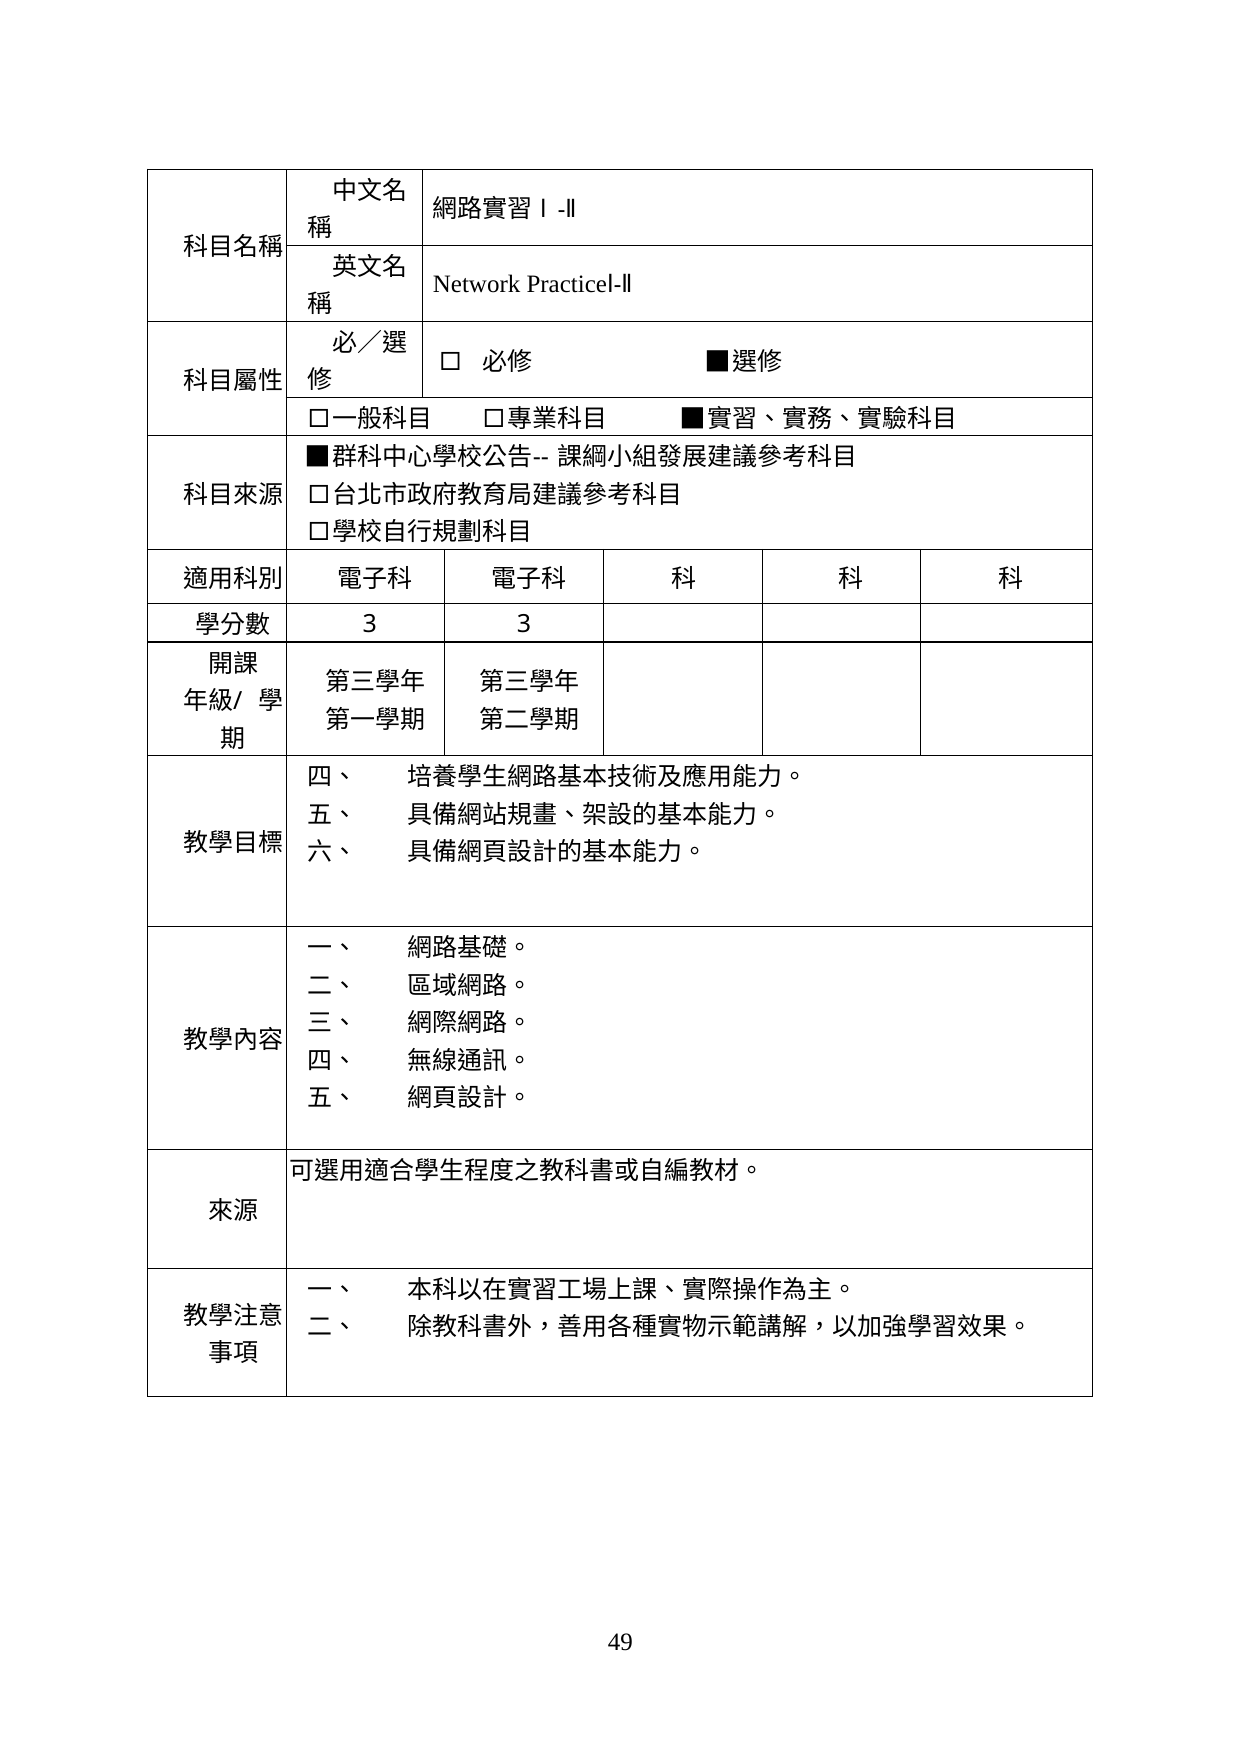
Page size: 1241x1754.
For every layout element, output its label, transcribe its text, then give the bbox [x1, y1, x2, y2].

table_cell Network PracticeⅠ-Ⅱ [423, 246, 1092, 321]
table_cell 一般科目 專業科目 實習、實務、實驗科目 [287, 398, 1092, 435]
table_cell 適用科別 [148, 550, 286, 603]
table_cell [604, 604, 762, 641]
table_cell 科目來源 [148, 436, 286, 549]
table_cell 科 [604, 550, 762, 603]
table_cell 科目屬性 [148, 322, 286, 435]
table_cell 學分數 [148, 604, 286, 641]
table_header 中文名稱 [287, 170, 422, 244]
table_cell 網路基礎。 區域網路。 網際網路。 無線通訊。 網頁設計。 [287, 927, 1092, 1149]
table_cell [763, 604, 920, 641]
table_header 科目名稱 [148, 170, 286, 321]
table_cell 培養學生網路基本技術及應用能力。 具備網站規畫、架設的基本能力。 具備網頁設計的基本能力。 [287, 756, 1092, 926]
table_header 網路實習Ⅰ-Ⅱ [423, 170, 1092, 244]
table_cell 來源 [148, 1150, 286, 1267]
table_cell [763, 643, 920, 755]
table_cell 必修 選修 [423, 322, 1092, 397]
table_cell 第三學年 第一學期 [287, 643, 444, 755]
table_cell 科 [921, 550, 1092, 603]
table_cell 電子科 [287, 550, 444, 603]
table_cell 英文名稱 [287, 246, 422, 321]
table_cell 本科以在實習工場上課、實際操作為主。 除教科書外，善用各種實物示範講解，以加強學習效果。 [287, 1269, 1092, 1396]
table_cell 電子科 [445, 550, 603, 603]
table_cell [604, 643, 762, 755]
table_cell 教學注意 事項 [148, 1269, 286, 1396]
table_cell 必／選修 [287, 322, 422, 397]
table_cell 科 [763, 550, 920, 603]
table_cell 群科中心學校公告--課綱小組發展建議參考科目 台北市政府教育局建議參考科目 學校自行規劃科目 [287, 436, 1092, 549]
table_cell 3 [445, 604, 603, 641]
table_cell 3 [287, 604, 444, 641]
table_cell 第三學年 第二學期 [445, 643, 603, 755]
table_cell [921, 643, 1092, 755]
table_cell 可選用適合學生程度之教科書或自編教材。 [287, 1150, 1092, 1267]
table_cell [921, 604, 1092, 641]
table_cell 教學目標 [148, 756, 286, 926]
table_cell 教學內容 [148, 927, 286, 1149]
table_cell 開課 年級/學期 [148, 643, 286, 755]
